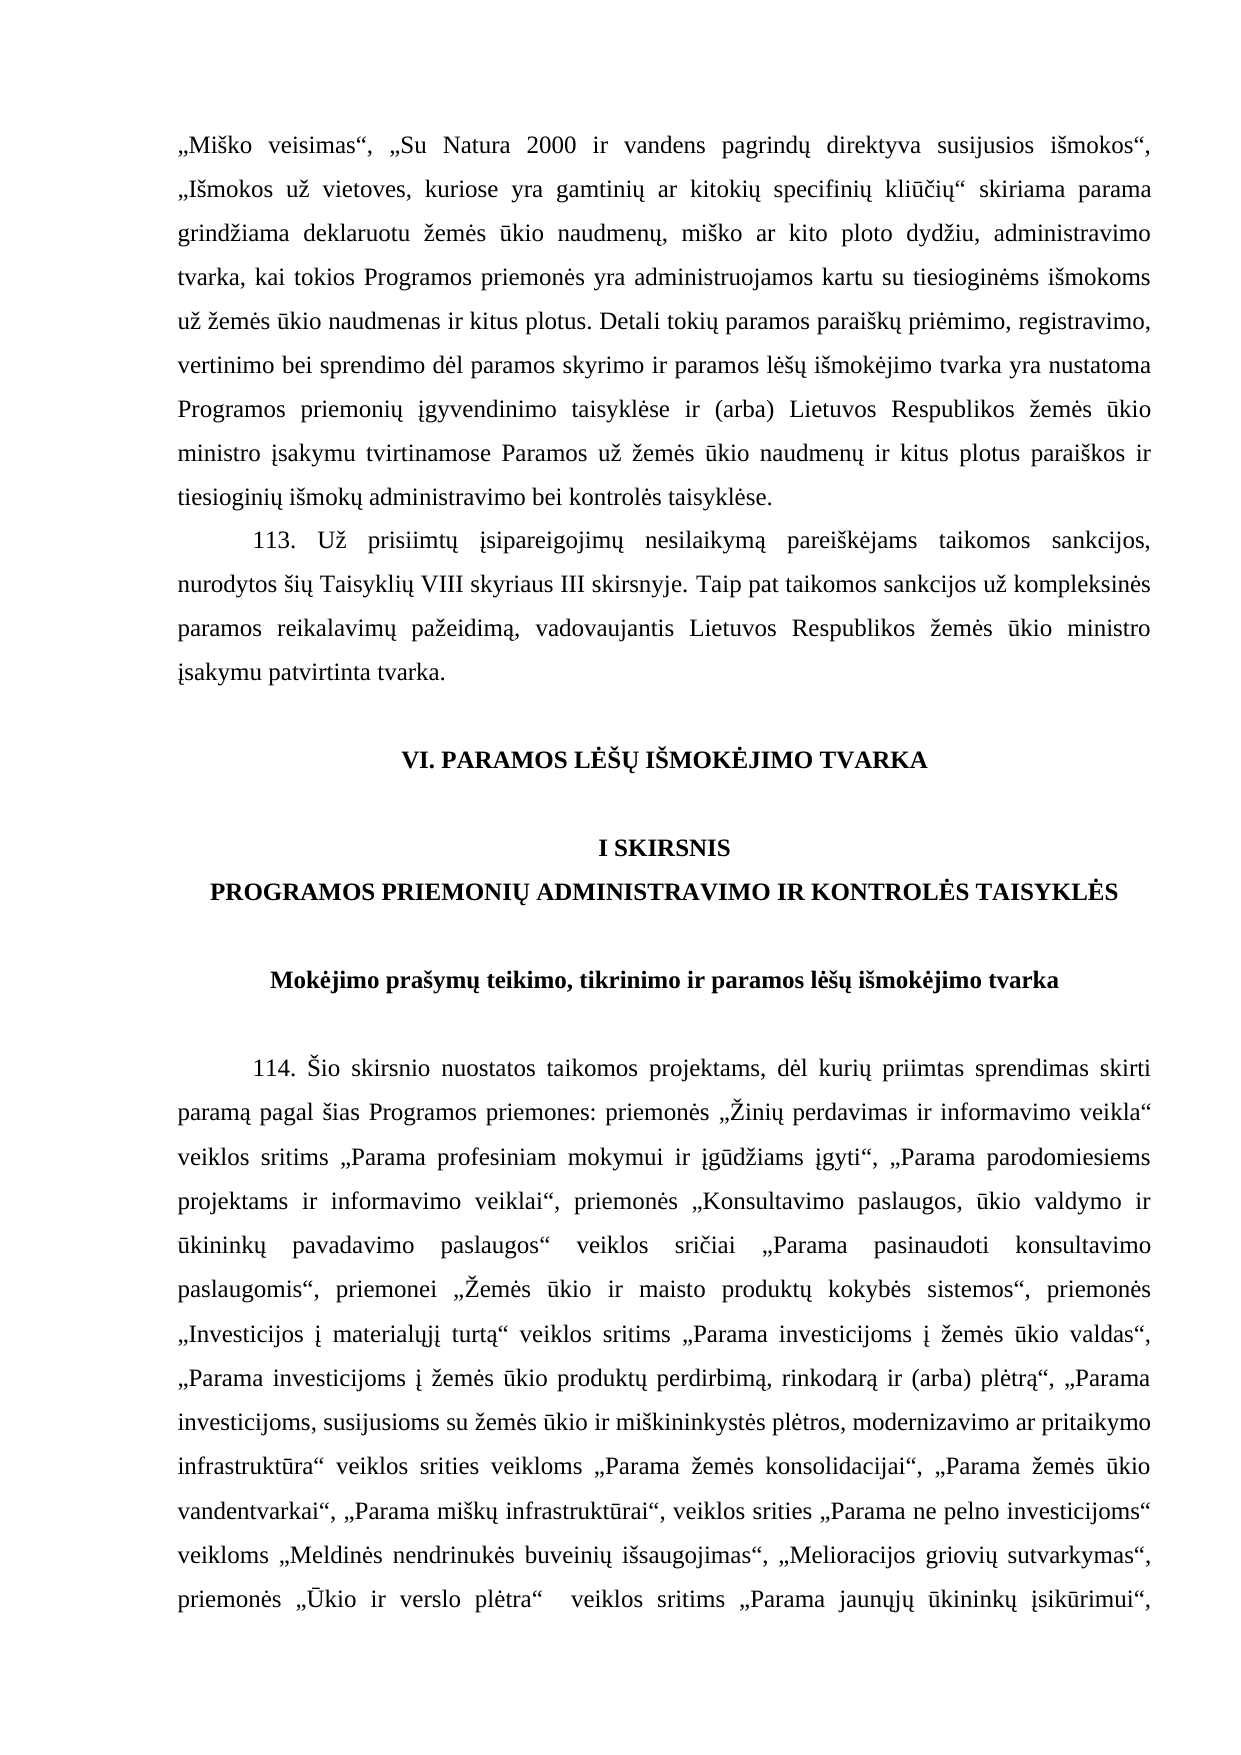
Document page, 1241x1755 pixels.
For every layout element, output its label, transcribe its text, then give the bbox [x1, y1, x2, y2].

text Mokėjimo prašymų teikimo, tikrinimo ir paramos lėšų išmokėjimo tvarka [177, 965, 1152, 994]
text 113. Už prisiimtų įsipareigojimų nesilaikymą pareiškėjams taikomos sankcijos, nurodytos šių Taisyklių VIII skyriaus III skirsnyje. Taip pat taikomos sankcijos už kompleksinės paramos reikalavimų pažeidimą, vadovaujantis Lietuvos Respublikos žemės ūkio ministro įsakymu patvirtinta tvarka. [177, 526, 1152, 686]
text VI. PARAMOS LĖŠŲ IŠMOKĖJIMO TVARKA [177, 745, 1152, 774]
text PROGRAMOS PRIEMONIŲ ADMINISTRAVIMO IR KONTROLĖS TAISYKLĖS [177, 877, 1152, 906]
text 114. Šio skirsnio nuostatos taikomos projektams, dėl kurių priimtas sprendimas skirti paramą pagal šias Programos priemones: priemonės „Žinių perdavimas ir informavimo veikla“ veiklos sritims „Parama profesiniam mokymui ir įgūdžiams įgyti“, „Parama parodomiesiems projektams ir informavimo veiklai“, priemonės „Konsultavimo paslaugos, ūkio valdymo ir ūkininkų pavadavimo paslaugos“ veiklos sričiai „Parama pasinaudoti konsultavimo paslaugomis“, priemonei „Žemės ūkio ir maisto produktų kokybės sistemos“, priemonės „Investicijos į materialųjį turtą“ veiklos sritims „Parama investicijoms į žemės ūkio valdas“, „Parama investicijoms į žemės ūkio produktų perdirbimą, rinkodarą ir (arba) plėtrą“, „Parama investicijoms, susijusioms su žemės ūkio ir miškininkystės plėtros, modernizavimo ar pritaikymo infrastruktūra“ veiklos srities veikloms „Parama žemės konsolidacijai“, „Parama žemės ūkio vandentvarkai“, „Parama miškų infrastruktūrai“, veiklos srities „Parama ne pelno investicijoms“ veikloms „Meldinės nendrinukės buveinių išsaugojimas“, „Melioracijos griovių sutvarkymas“, priemonės „Ūkio ir verslo plėtra“ veiklos sritims „Parama jaunųjų ūkininkų įsikūrimui“, [177, 1053, 1152, 1613]
text „Miško veisimas“, „Su Natura 2000 ir vandens pagrindų direktyva susijusios išmokos“, „Išmokos už vietoves, kuriose yra gamtinių ar kitokių specifinių kliūčių“ skiriama parama grindžiama deklaruotu žemės ūkio naudmenų, miško ar kito ploto dydžiu, administravimo tvarka, kai tokios Programos priemonės yra administruojamos kartu su tiesioginėms išmokoms už žemės ūkio naudmenas ir kitus plotus. Detali tokių paramos paraiškų priėmimo, registravimo, vertinimo bei sprendimo dėl paramos skyrimo ir paramos lėšų išmokėjimo tvarka yra nustatoma Programos priemonių įgyvendinimo taisyklėse ir (arba) Lietuvos Respublikos žemės ūkio ministro įsakymu tvirtinamose Paramos už žemės ūkio naudmenų ir kitus plotus paraiškos ir tiesioginių išmokų administravimo bei kontrolės taisyklėse. [177, 130, 1152, 510]
text I SKIRSNIS [177, 833, 1152, 862]
